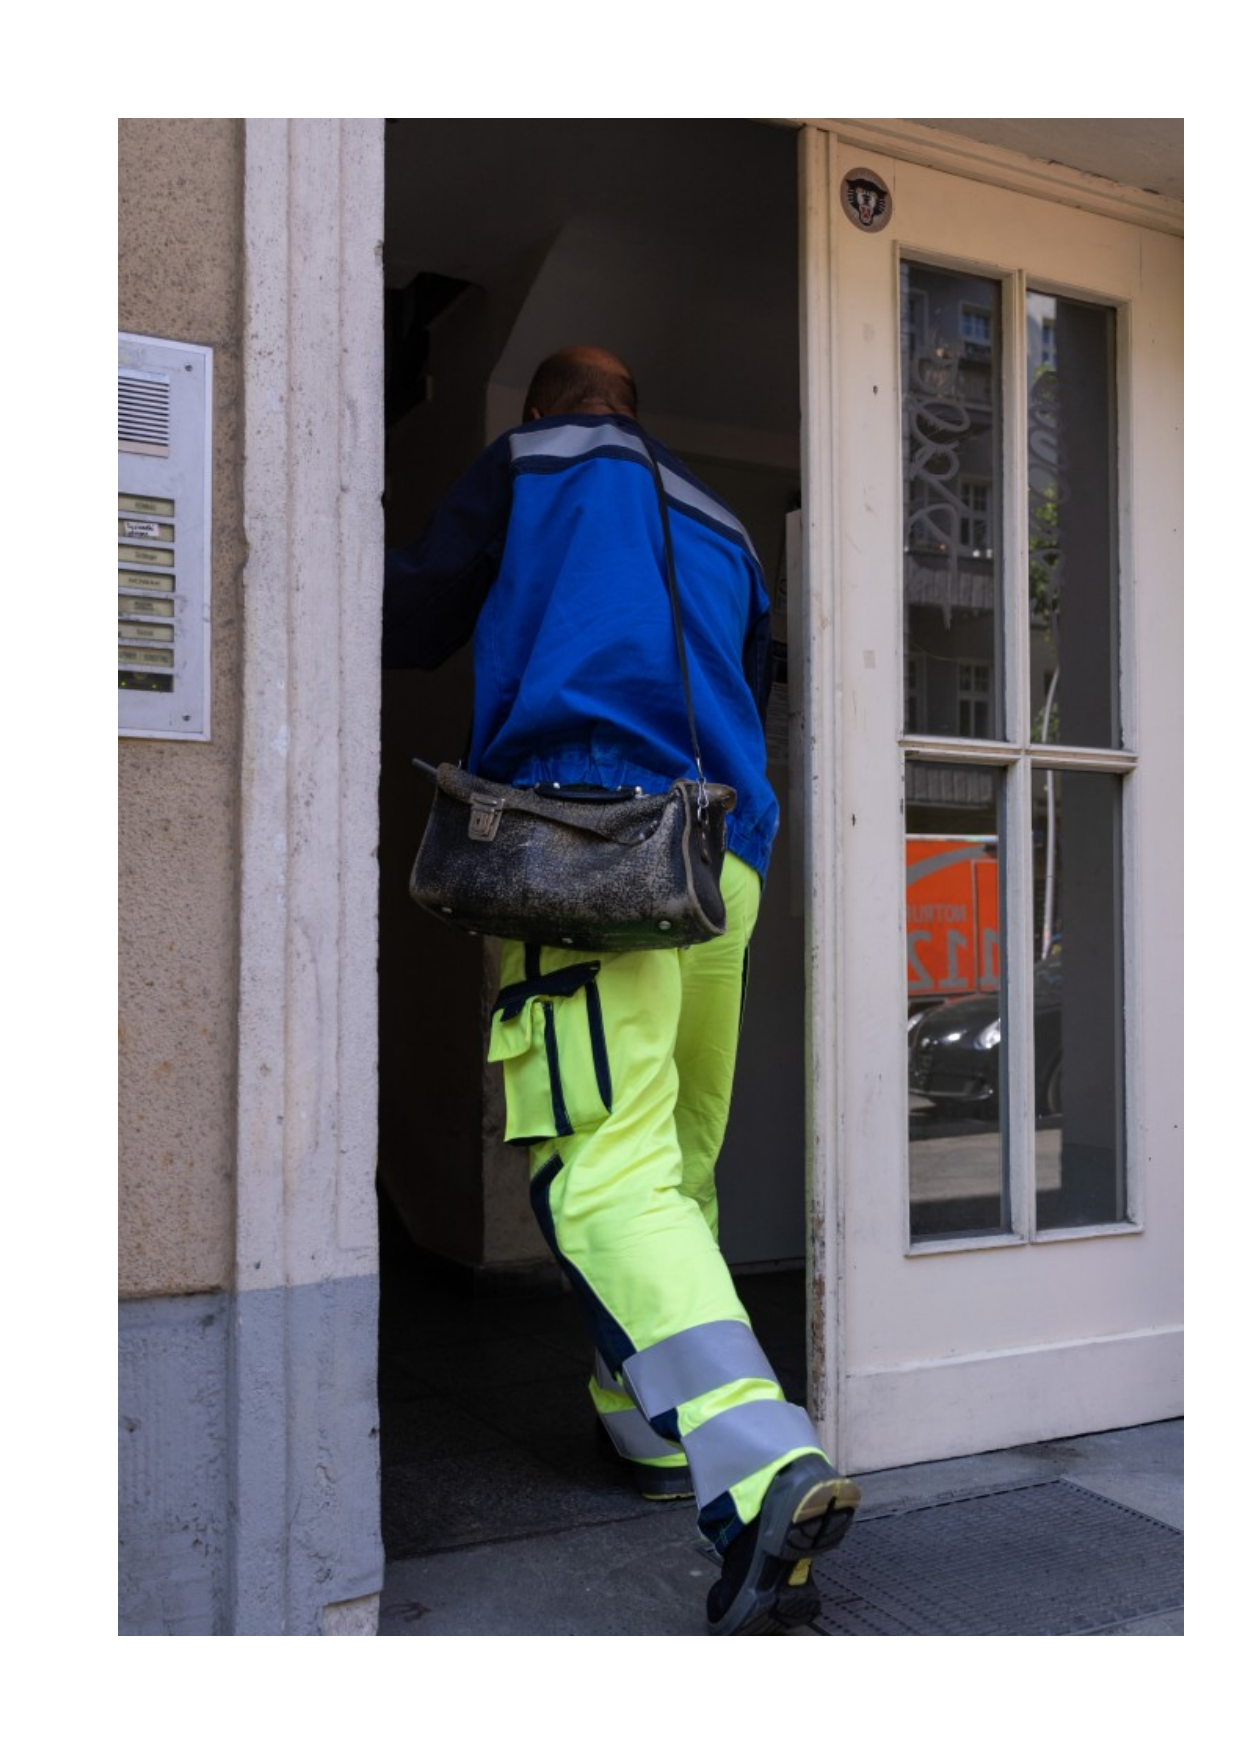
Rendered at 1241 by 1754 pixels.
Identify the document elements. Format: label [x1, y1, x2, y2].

picture [118, 118, 1184, 1636]
